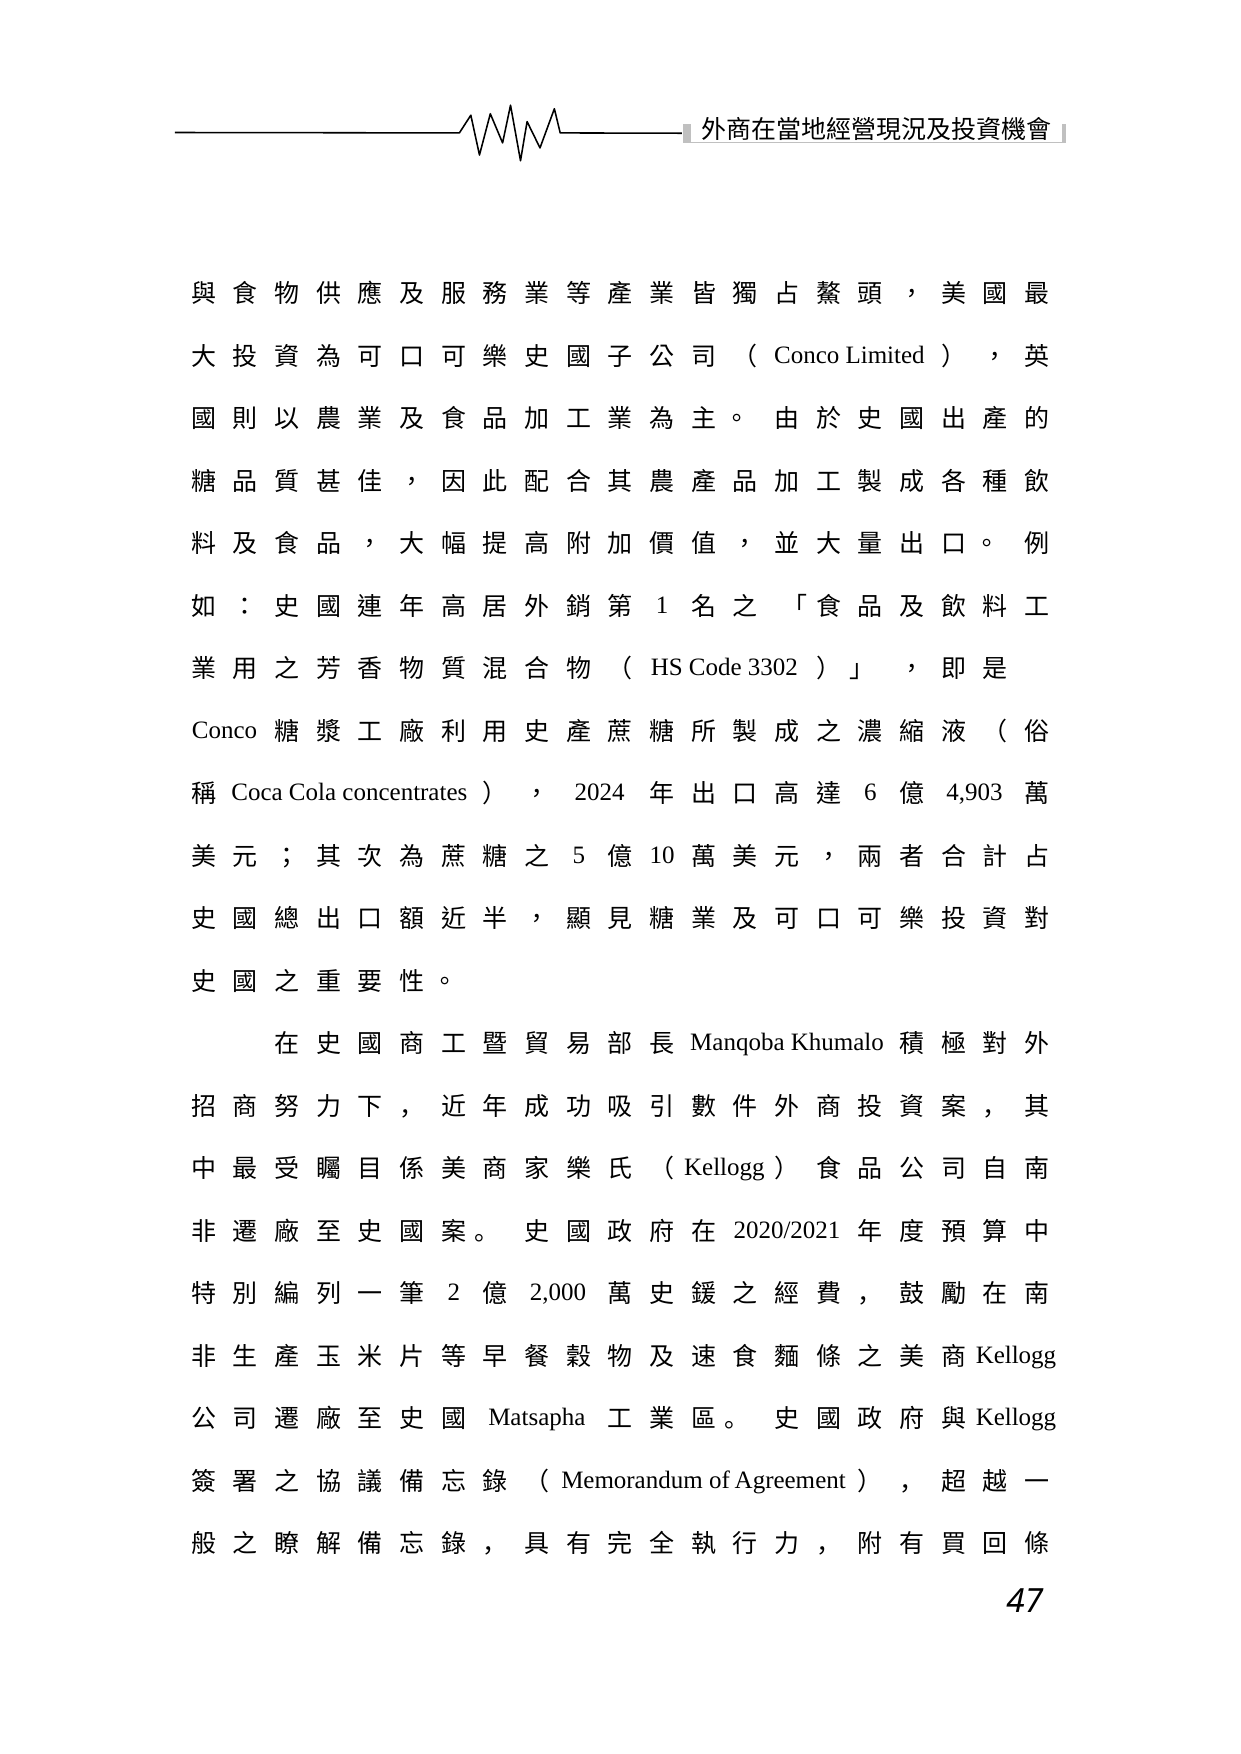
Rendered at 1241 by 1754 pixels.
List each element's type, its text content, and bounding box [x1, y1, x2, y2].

text 在史國商工暨貿易部長Manqoba Khumalo積極對外招商努力下，近年成功吸引數件外商投資案，其中最受矚目係美商家樂氏（Kellogg）食品公司自南非遷廠至史國案。史國政府在2020/2021年度預算中特別編列一筆2億2,000萬史鍰之經費，鼓勵在南非生產玉米片等早餐穀物及速食麵條之美商Kellogg公司遷廠至史國Matsapha工業區。史國政府與Kellogg簽署之協議備忘錄（Memorandum of Agreement），超越一般之瞭解備忘錄，具有完全執行力，附有買回條 [183, 1000, 1058, 1563]
text 與食物供應及服務業等產業皆獨占鰲頭，美國最大投資為可口可樂史國子公司（Conco Limited），英國則以農業及食品加工業為主。由於史國出產的糖品質甚佳，因此配合其農產品加工製成各種飲料及食品，大幅提高附加價值，並大量出口。例如：史國連年高居外銷第1名之「食品及飲料工業用之芳香物質混合物（HS Code 3302）」，即是Conco糖漿工廠利用史產蔗糖所製成之濃縮液（俗稱Coca Cola concentrates），2024年出口高達6億4,903萬美元；其次為蔗糖之5億10萬美元，兩者合計占史國總出口額近半，顯見糖業及可口可樂投資對史國之重要性。 [183, 250, 1058, 1000]
